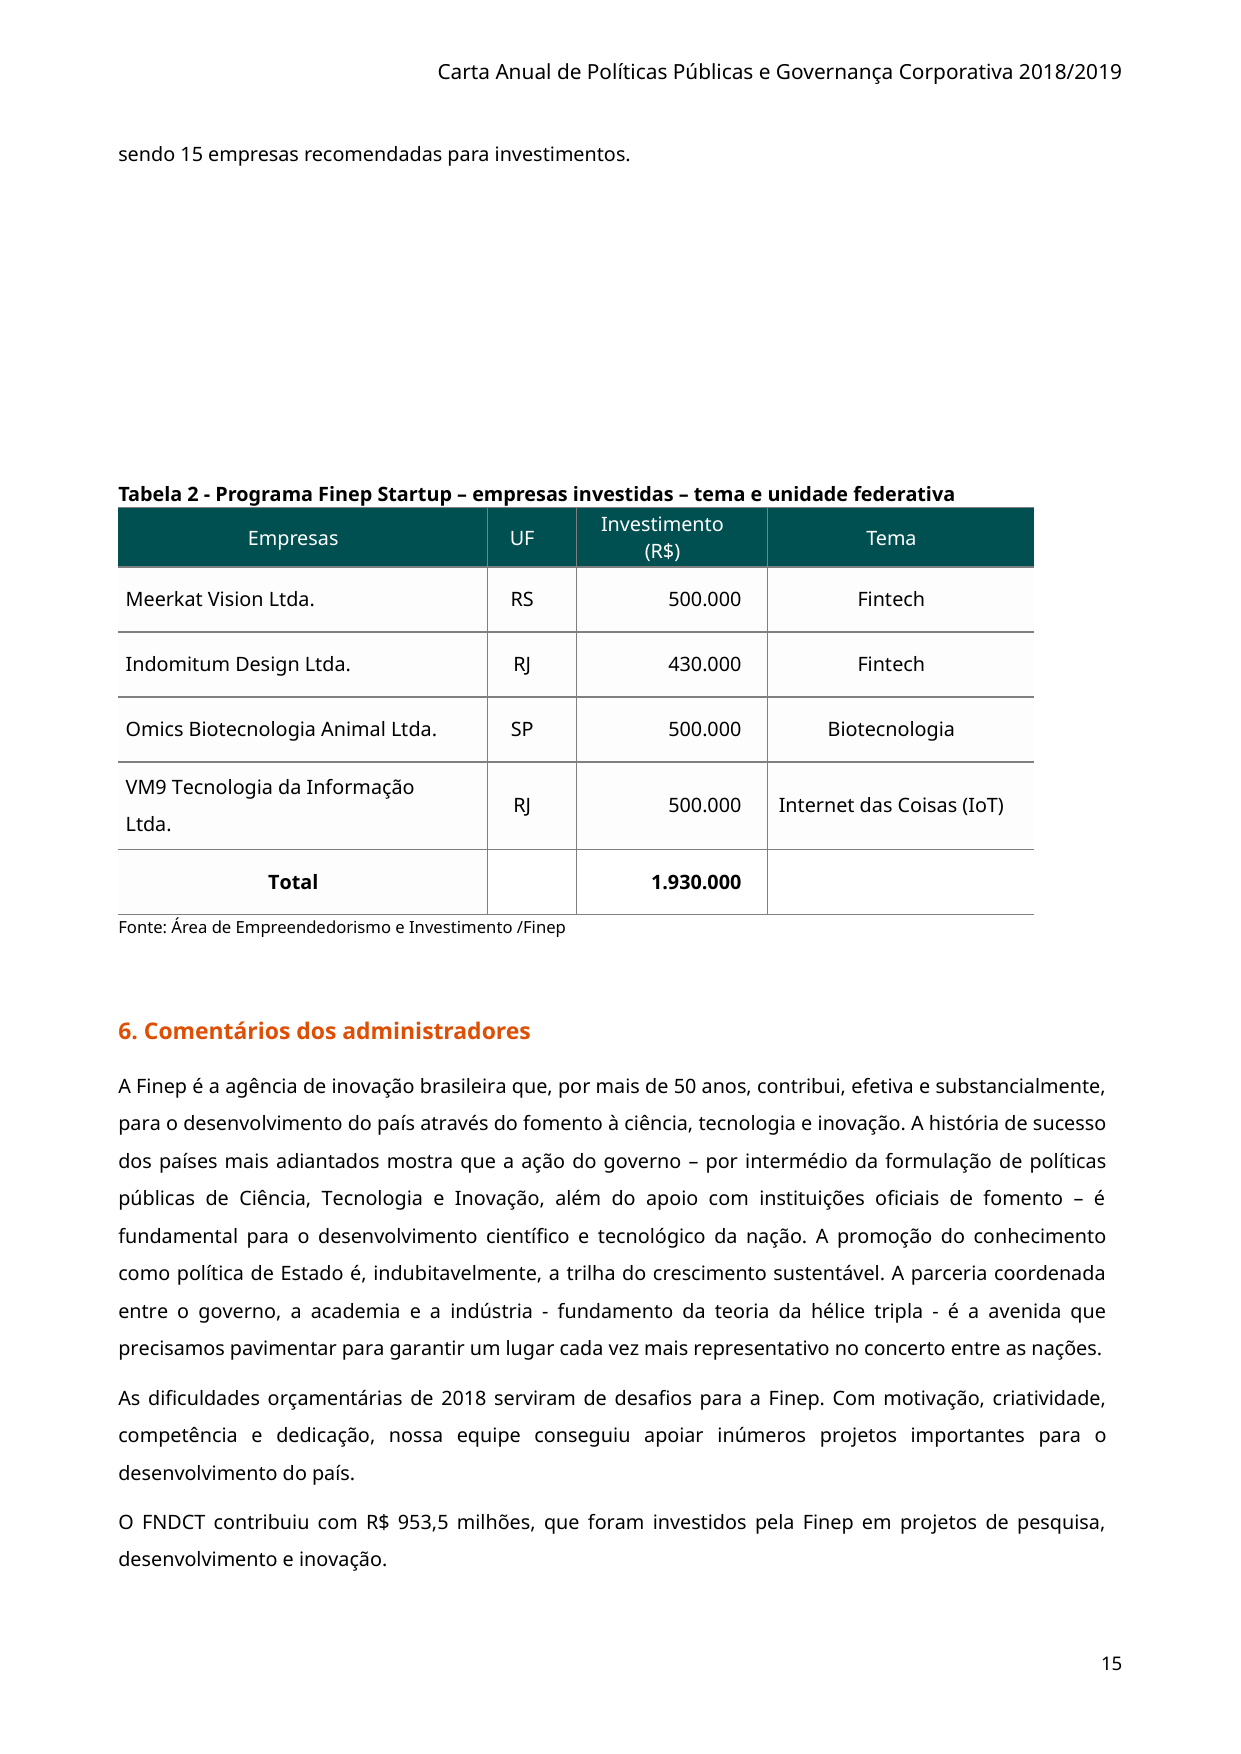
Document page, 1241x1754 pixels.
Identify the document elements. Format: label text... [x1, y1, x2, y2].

table_header Tema [768, 508, 1034, 566]
text As dificuldades orçamentárias de 2018 serviram de desafios para a Finep. Com motivação, criatividade, competência e dedicação, nossa equipe conseguiu apoiar inúmeros projetos importantes para o desenvolvimento do país. [118, 1373, 1107, 1486]
text 6. Comentários dos administradores [118, 1015, 1107, 1046]
table_header UF [488, 508, 576, 566]
table_cell 500.000 [577, 568, 767, 631]
table_cell Total [118, 850, 487, 914]
table_cell SP [488, 698, 576, 761]
text O FNDCT contribuiu com R$ 953,5 milhões, que foram investidos pela Finep em projetos de pesquisa, desenvolvimento e inovação. [118, 1498, 1107, 1573]
table_cell 1.930.000 [577, 850, 767, 914]
table_cell RJ [488, 633, 576, 696]
table_cell RJ [488, 763, 576, 849]
table_header Empresas [118, 508, 487, 566]
table_cell Indomitum Design Ltda. [118, 633, 487, 696]
text A Finep é a agência de inovação brasileira que, por mais de 50 anos, contribui, efetiva e substancialmente, para o desenvolvimento do país através do fomento à ciência, tecnologia e inovação. A história de sucesso dos países mais adiantados mostra que a ação do governo – por intermédio da formulação de políticas públicas de Ciência, Tecnologia e Inovação, além do apoio com instituições oficiais de fomento – é fundamental para o desenvolvimento científico e tecnológico da nação. A promoção do conhecimento como política de Estado é, indubitavelmente, a trilha do crescimento sustentável. A parceria coordenada entre o governo, a academia e a indústria - fundamento da teoria da hélice tripla - é a avenida que precisamos pavimentar para garantir um lugar cada vez mais representativo no concerto entre as nações. [118, 1062, 1107, 1362]
table_cell RS [488, 568, 576, 631]
table_cell [768, 850, 1034, 914]
table_cell Fintech [768, 568, 1034, 631]
table_cell VM9 Tecnologia da Informação Ltda. [118, 763, 487, 849]
table_header Investimento (R$) [577, 508, 767, 566]
table_cell Omics Biotecnologia Animal Ltda. [118, 698, 487, 761]
table_cell Meerkat Vision Ltda. [118, 568, 487, 631]
table_cell Biotecnologia [768, 698, 1034, 761]
table_cell [488, 850, 576, 914]
table_cell Fintech [768, 633, 1034, 696]
table_cell 500.000 [577, 763, 767, 849]
table_cell Internet das Coisas (IoT) [768, 763, 1034, 849]
table_cell 500.000 [577, 698, 767, 761]
text Fonte: Área de Empreendedorismo e Investimento /Finep [118, 915, 1107, 938]
text Tabela 2 - Programa Finep Startup – empresas investidas – tema e unidade federativa [118, 480, 1107, 507]
table_cell 430.000 [577, 633, 767, 696]
text sendo 15 empresas recomendadas para investimentos. [118, 141, 1107, 168]
